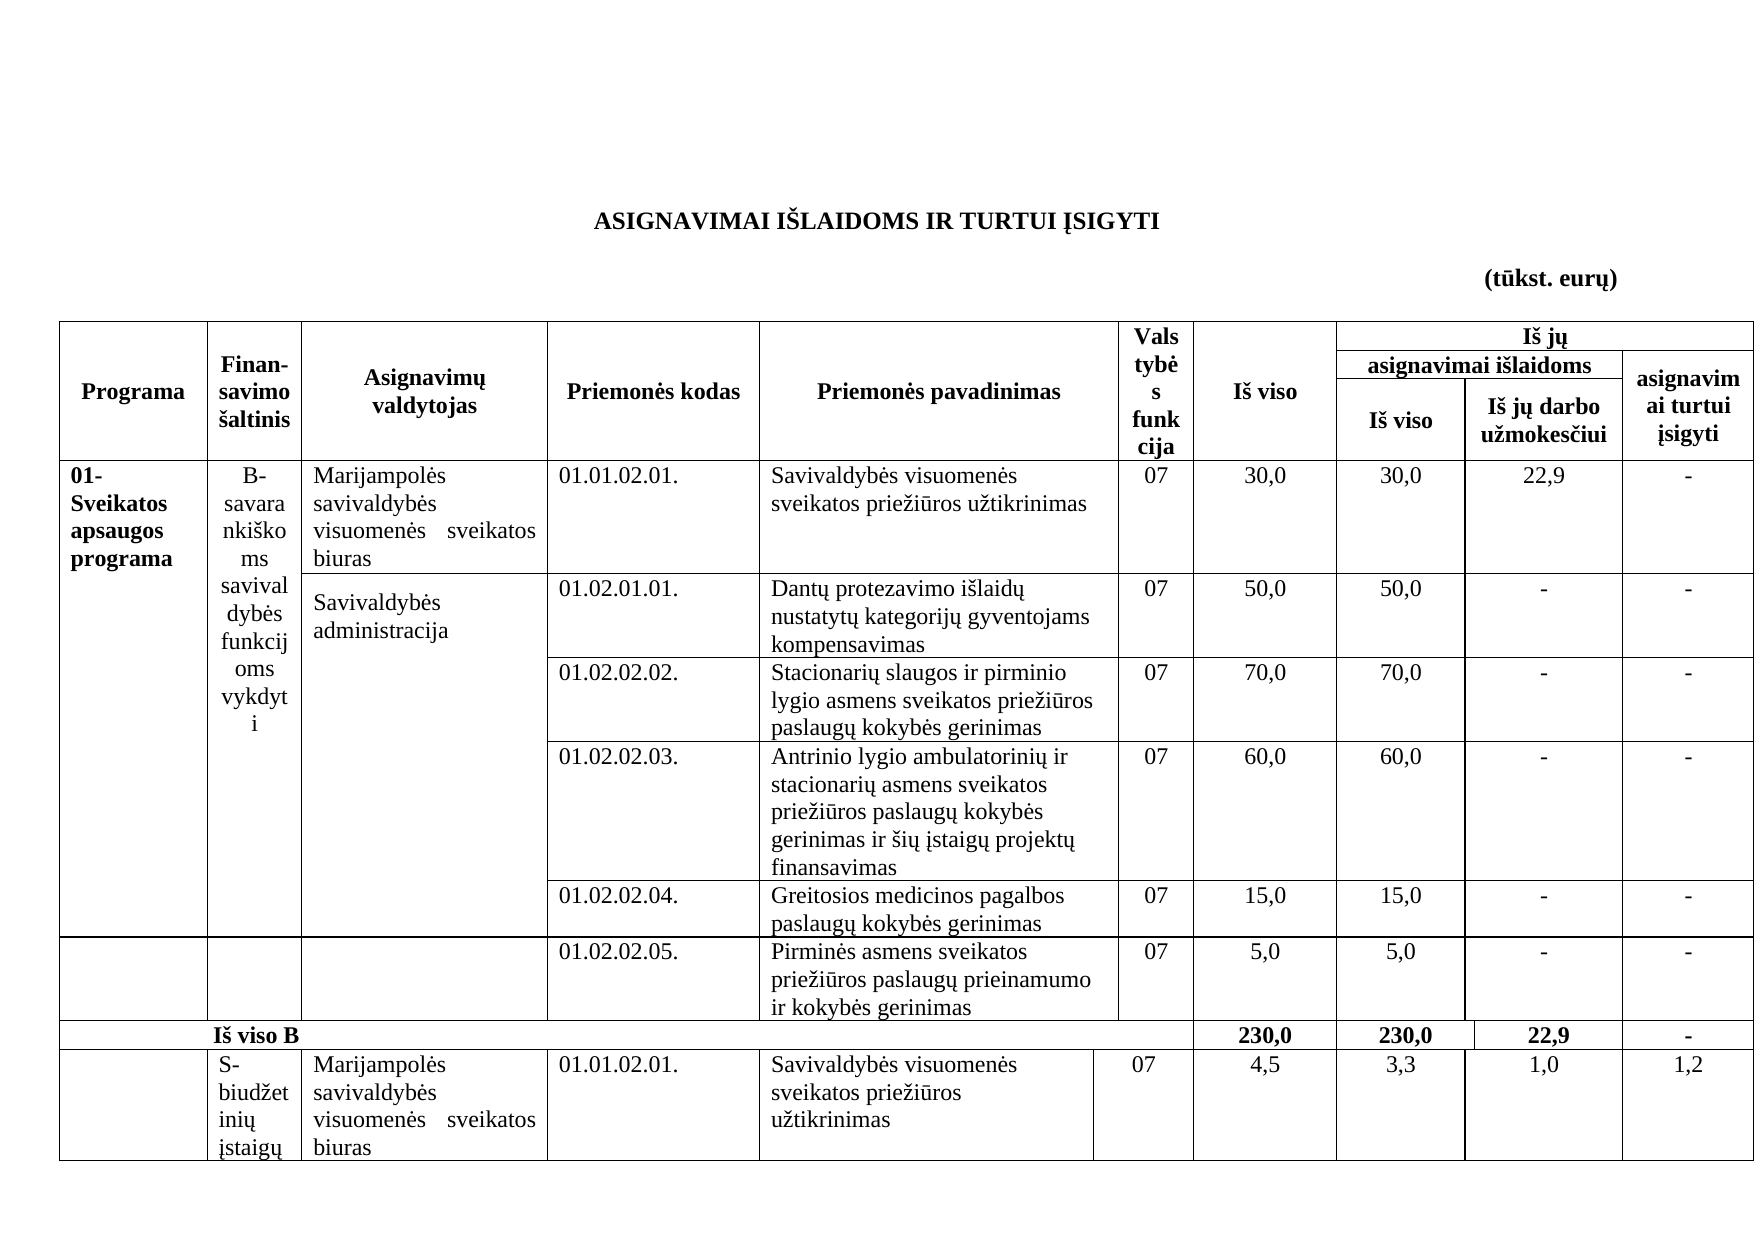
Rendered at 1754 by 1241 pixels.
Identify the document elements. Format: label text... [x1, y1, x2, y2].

table_cell 5,0 [1337, 938, 1464, 1020]
table_cell Savivaldybės administracija [302, 574, 547, 657]
table_cell 3,3 [1337, 1050, 1464, 1160]
table_cell Stacionarių slaugos ir pirminio lygio asmens sveikatos priežiūros paslaugų kokybės gerinimas [760, 658, 1118, 741]
table_cell 01-Sveikatos apsaugos programa [60, 461, 207, 573]
table_cell 01.02.02.02. [548, 658, 759, 741]
table_cell [302, 657, 547, 741]
table_cell 15,0 [1337, 881, 1464, 936]
table_cell 1,2 [1623, 1050, 1753, 1160]
table_cell - [1623, 1021, 1753, 1049]
table_cell 07 [1119, 742, 1193, 880]
table_cell 70,0 [1337, 658, 1464, 741]
table_cell 22,9 [1466, 461, 1622, 573]
table_cell - [1623, 658, 1753, 741]
table_cell Dantų protezavimo išlaidų nustatytų kategorijų gyventojams kompensavimas [760, 574, 1118, 657]
table_header Iš jų [1337, 322, 1753, 349]
table_cell - [1623, 574, 1753, 657]
table_header Valstybės funkcija [1119, 322, 1193, 460]
table_cell Savivaldybės visuomenės sveikatos priežiūros užtikrinimas [760, 1050, 1093, 1160]
table_cell 22,9 [1475, 1021, 1622, 1049]
table_header Programa [60, 322, 207, 460]
table_cell [208, 741, 301, 880]
table_cell 01.02.02.04. [548, 881, 759, 936]
table_header Finan-savimo šaltinis [208, 322, 301, 460]
table_cell - [1623, 881, 1753, 936]
table_cell 01.02.01.01. [548, 574, 759, 657]
table_cell asignavimai išlaidoms [1337, 351, 1622, 378]
table_cell Antrinio lygio ambulatorinių ir stacionarių asmens sveikatos priežiūros paslaugų kokybės gerinimas ir šių įstaigų projektų finansavimas [760, 742, 1118, 880]
table_cell - [1623, 938, 1753, 1020]
table_cell 60,0 [1337, 742, 1464, 880]
table_cell B-savarankiškoms savivaldybės funkcijoms vykdyti [208, 461, 301, 741]
table_cell 07 [1119, 461, 1193, 573]
table_cell Iš viso B [60, 1021, 1193, 1049]
table_cell 07 [1119, 574, 1193, 657]
table_cell 30,0 [1194, 461, 1336, 573]
table_cell Marijampolės savivaldybės visuomenės sveikatos biuras [302, 1050, 547, 1160]
table_cell Marijampolės savivaldybės visuomenės sveikatos biuras [302, 461, 547, 573]
table_cell [302, 880, 547, 936]
table_header Asignavimų valdytojas [302, 322, 547, 460]
text (tūkst. eurų) [59, 263, 1695, 292]
table_cell [302, 938, 547, 1020]
table_header Priemonės kodas [548, 322, 759, 460]
table_cell 230,0 [1194, 1021, 1336, 1049]
table_cell - [1623, 461, 1753, 573]
table_cell Iš viso [1337, 379, 1464, 460]
table_cell - [1466, 881, 1622, 936]
table_cell 50,0 [1337, 574, 1464, 657]
table_cell [208, 938, 301, 1020]
table_cell [60, 657, 207, 741]
table_cell [60, 741, 207, 880]
table_cell 50,0 [1194, 574, 1336, 657]
table_cell 1,0 [1466, 1050, 1622, 1160]
table_cell asignavimai turtui įsigyti [1623, 351, 1753, 460]
table_cell Greitosios medicinos pagalbos paslaugų kokybės gerinimas [760, 881, 1118, 936]
table_cell [60, 573, 207, 657]
table_cell - [1466, 658, 1622, 741]
table_cell 01.01.02.01. [548, 1050, 759, 1160]
table_cell Pirminės asmens sveikatos priežiūros paslaugų prieinamumo ir kokybės gerinimas [760, 938, 1118, 1020]
table_cell - [1466, 574, 1622, 657]
table_header Priemonės pavadinimas [760, 322, 1118, 460]
table_cell - [1466, 742, 1622, 880]
table_cell - [1623, 742, 1753, 880]
table_cell 4,5 [1194, 1050, 1336, 1160]
table_cell 60,0 [1194, 742, 1336, 880]
table_cell 15,0 [1194, 881, 1336, 936]
table_cell Savivaldybės visuomenės sveikatos priežiūros užtikrinimas [760, 461, 1118, 573]
table_cell 5,0 [1194, 938, 1336, 1020]
table_cell - [1466, 938, 1622, 1020]
text ASIGNAVIMAI IŠLAIDOMS IR TURTUI ĮSIGYTI [59, 206, 1695, 235]
table_cell 07 [1119, 658, 1193, 741]
table_cell Iš jų darbo užmokesčiui [1466, 379, 1622, 460]
table_cell [60, 880, 207, 936]
table_cell 01.02.02.05. [548, 938, 759, 1020]
table_cell 07 [1094, 1050, 1193, 1160]
table_cell [60, 1050, 207, 1160]
table_cell [208, 880, 301, 936]
table_cell [302, 741, 547, 880]
table_cell 70,0 [1194, 658, 1336, 741]
table_cell S-biudžetinių įstaigų [208, 1050, 301, 1160]
table_cell 07 [1119, 881, 1193, 936]
table_header Iš viso [1194, 322, 1336, 460]
table_cell 07 [1119, 938, 1193, 1020]
table_cell 01.02.02.03. [548, 742, 759, 880]
table_cell 30,0 [1337, 461, 1464, 573]
table_cell 01.01.02.01. [548, 461, 759, 573]
table_cell [60, 938, 207, 1020]
table_cell 230,0 [1337, 1021, 1474, 1049]
